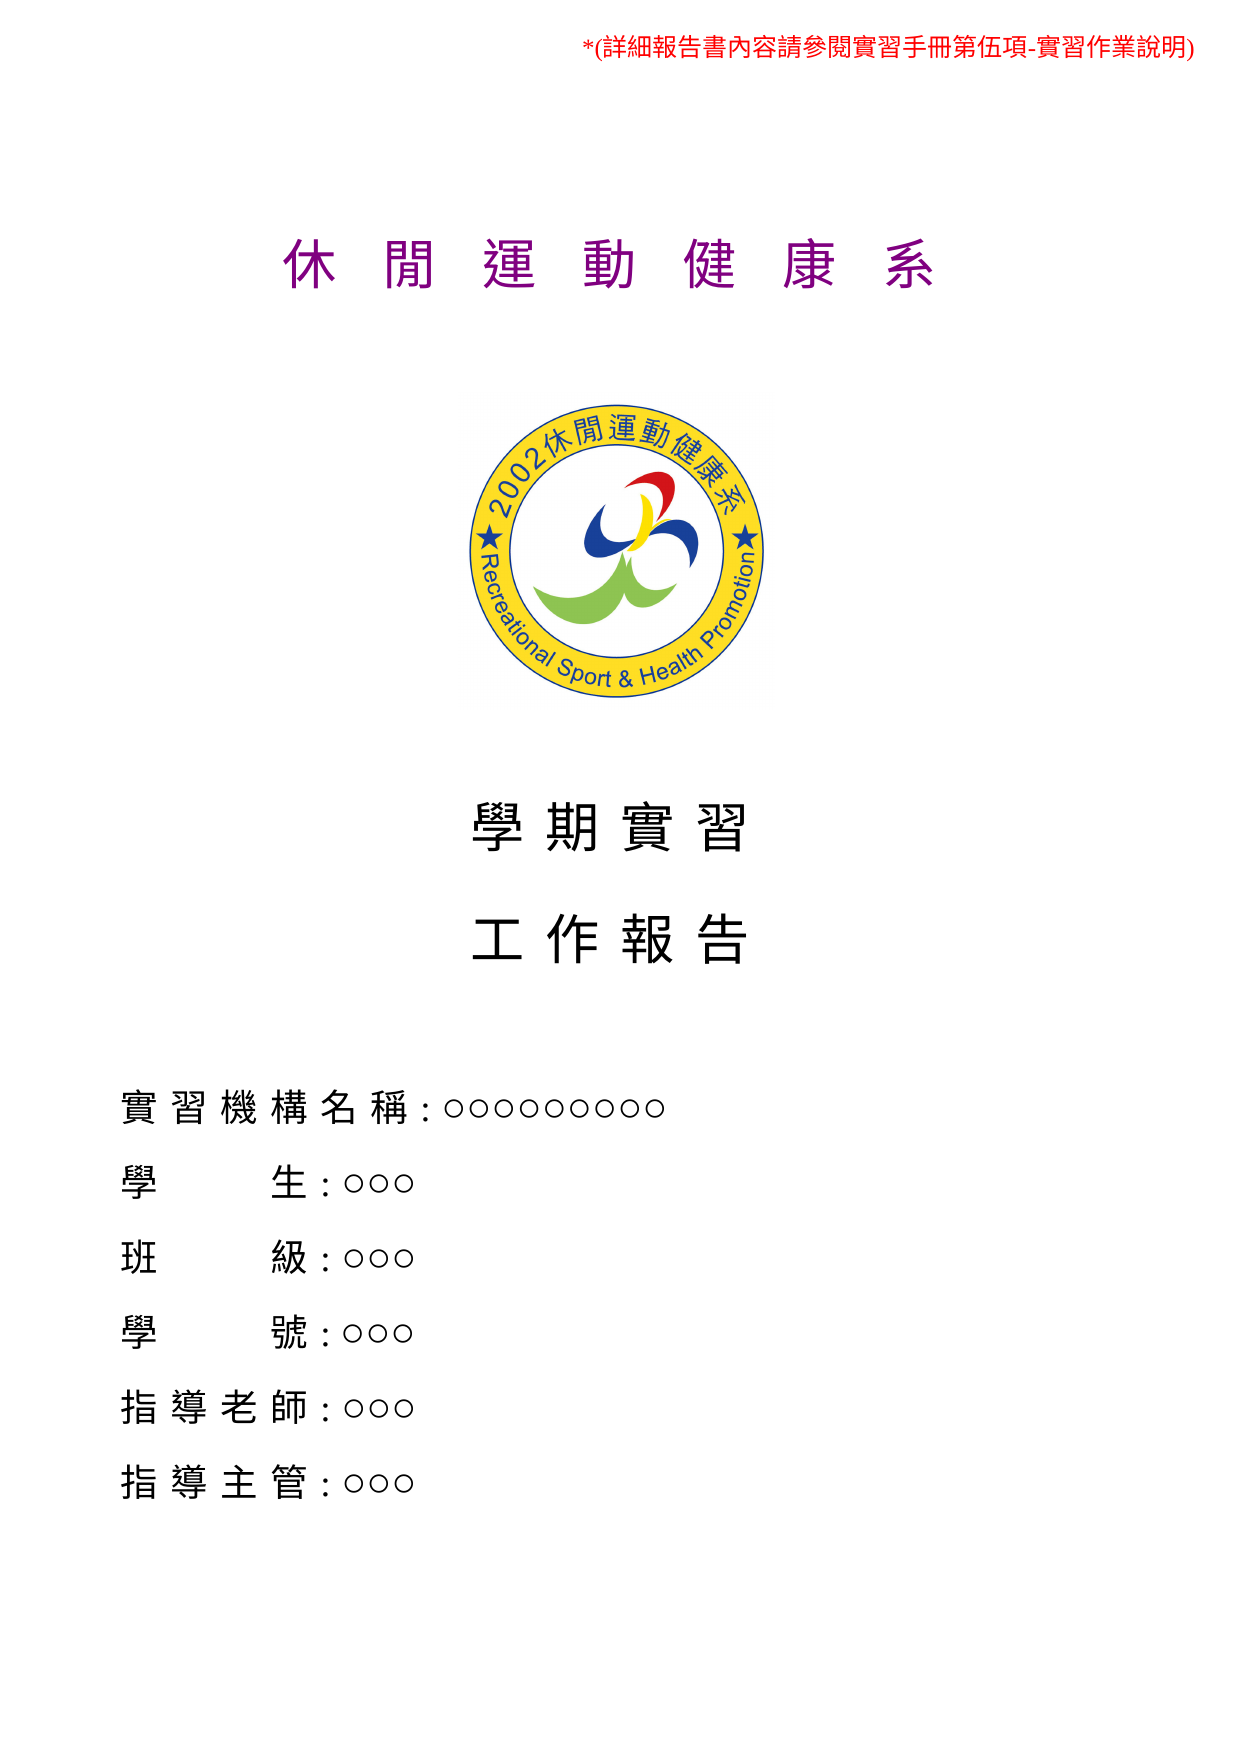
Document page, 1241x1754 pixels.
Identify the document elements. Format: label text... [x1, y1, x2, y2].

text 實習機構名稱: ○○○○○○○○○ [120, 1067, 1120, 1142]
text 工作報告 [120, 880, 1120, 992]
text 指導主管: ○○○ [120, 1442, 1120, 1517]
text 休 閒 運 動 健 康 系 [120, 205, 1120, 317]
text *(詳細報告書內容請參閱實習手冊第伍項-實習作業說明) [582, 27, 1225, 63]
text 指導老師: ○○○ [120, 1367, 1120, 1442]
text 班 級: ○○○ [120, 1217, 1120, 1292]
picture [457, 392, 775, 710]
text 學 生: ○○○ [120, 1142, 1120, 1217]
text 學期實習 [120, 767, 1120, 880]
text 學 號: ○○○ [120, 1292, 1120, 1367]
